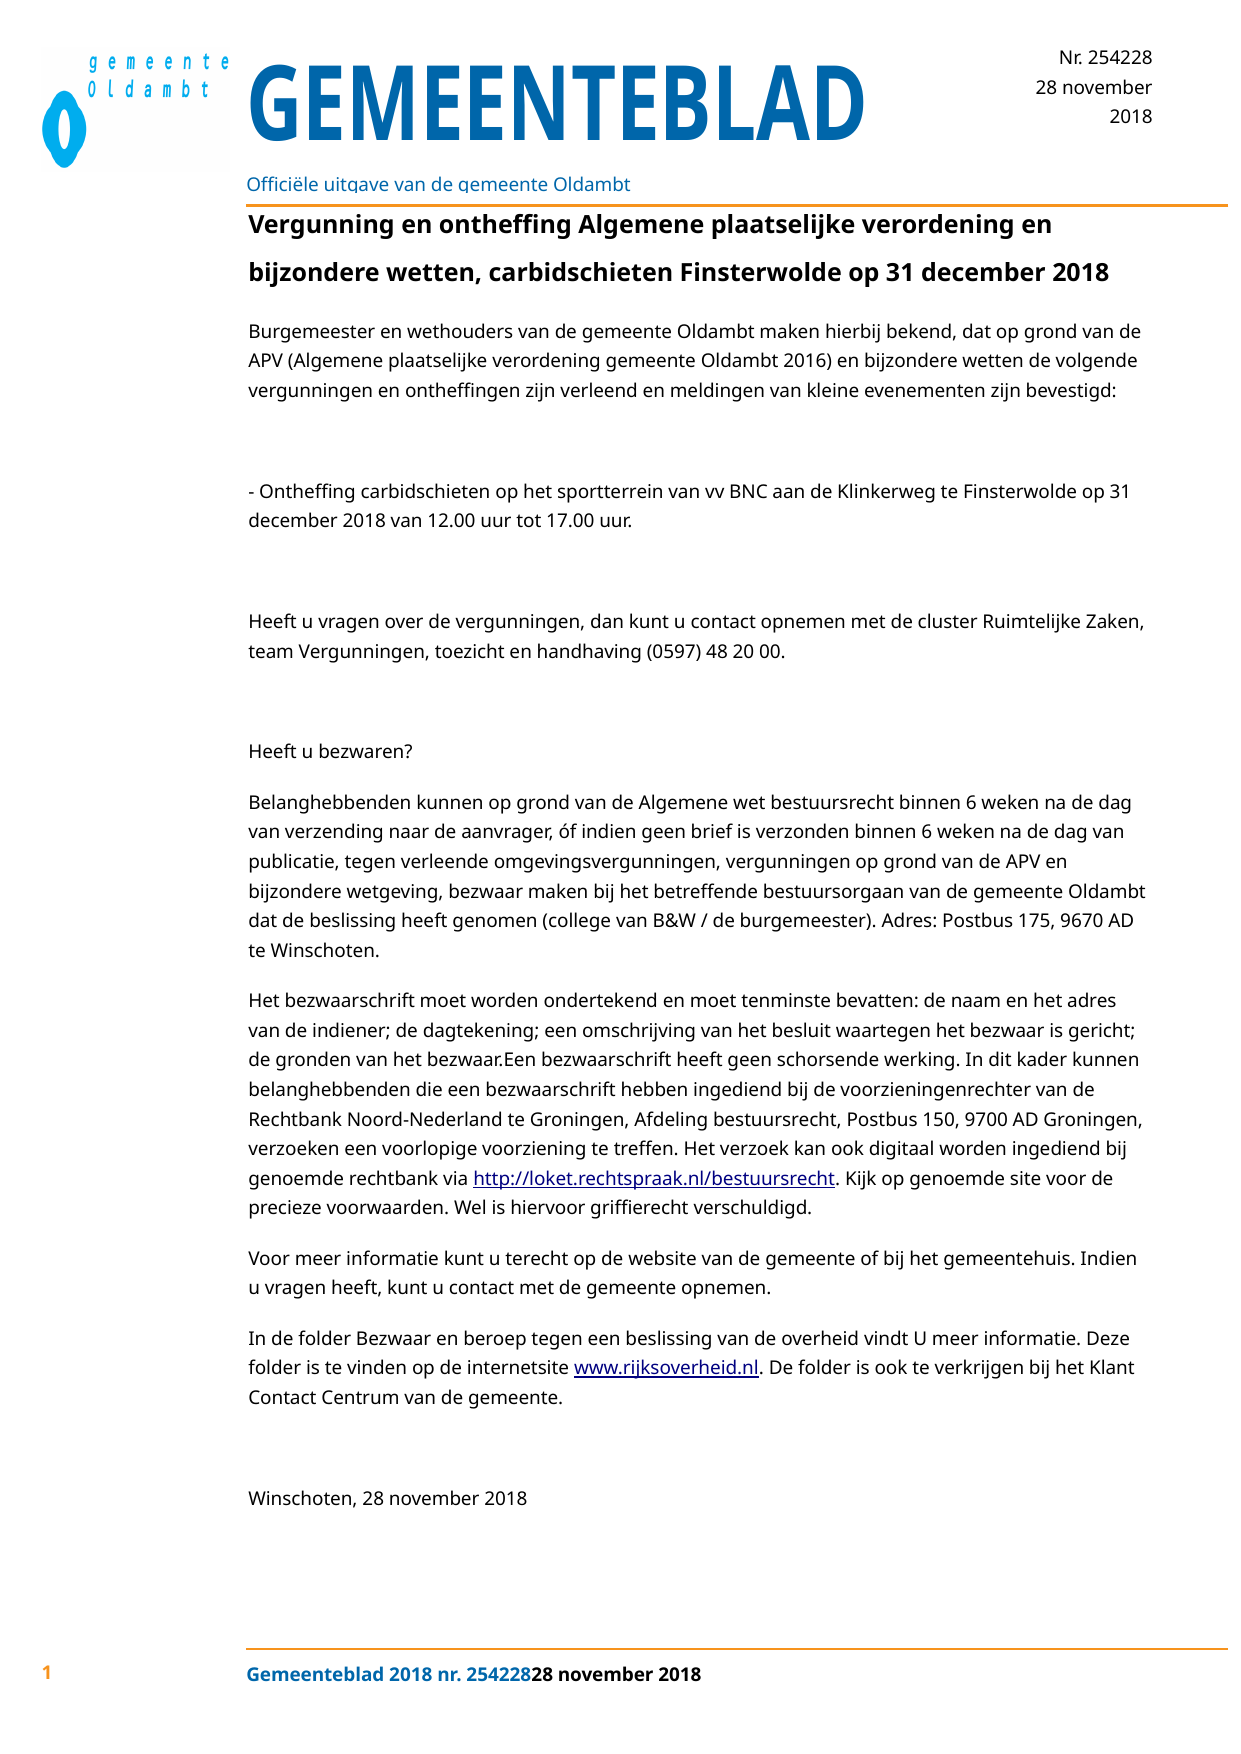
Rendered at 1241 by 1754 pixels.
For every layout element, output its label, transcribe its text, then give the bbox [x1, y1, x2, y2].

text Winschoten, 28 november 2018 [248, 1485, 1152, 1511]
text Voor meer informatie kunt u terecht op de website van de gemeente of bij het gemeentehuis. Indien u vragen heeft, kunt u contact met de gemeente opnemen. [248, 1245, 1152, 1300]
picture [41, 47, 231, 172]
text Heeft u bezwaren? [248, 739, 1152, 764]
text - Ontheffing carbidschieten op het sportterrein van vv BNC aan de Klinkerweg te Finsterwolde op 31 december 2018 van 12.00 uur tot 17.00 uur. [248, 478, 1152, 533]
text Burgemeester en wethouders van de gemeente Oldambt maken hierbij bekend, dat op grond van de APV (Algemene plaatselijke verordening gemeente Oldambt 2016) en bijzondere wetten de volgende vergunningen en ontheffingen zijn verleend en meldingen van kleine evenementen zijn bevestigd: [248, 318, 1152, 403]
text Het bezwaarschrift moet worden ondertekend en moet tenminste bevatten: de naam en het adres van de indiener; de dagtekening; een omschrijving van het besluit waartegen het bezwaar is gericht; de gronden van het bezwaar.Een bezwaarschrift heeft geen schorsende werking. In dit kader kunnen belanghebbenden die een bezwaarschrift hebben ingediend bij de voorzieningenrechter van de Rechtbank Noord-Nederland te Groningen, Afdeling bestuursrecht, Postbus 150, 9700 AD Groningen, verzoeken een voorlopige voorziening te treffen. Het verzoek kan ook digitaal worden ingediend bij genoemde rechtbank via http://loket.rechtspraak.nl/bestuursrecht. Kijk op genoemde site voor de precieze voorwaarden. Wel is hiervoor griffierecht verschuldigd. [248, 987, 1152, 1220]
text Belanghebbenden kunnen op grond van de Algemene wet bestuursrecht binnen 6 weken na de dag van verzending naar de aanvrager, óf indien geen brief is verzonden binnen 6 weken na de dag van publicatie, tegen verleende omgevingsvergunningen, vergunningen op grond van de APV en bijzondere wetgeving, bezwaar maken bij het betreffende bestuursorgaan van de gemeente Oldambt dat de beslissing heeft genomen (college van B&W / de burgemeester). Adres: Postbus 175, 9670 AD te Winschoten. [248, 789, 1152, 963]
text Vergunning en ontheffing Algemene plaatselijke verordening en bijzondere wetten, carbidschieten Finsterwolde op 31 december 2018 [248, 207, 1152, 288]
text Heeft u vragen over de vergunningen, dan kunt u contact opnemen met de cluster Ruimtelijke Zaken, team Vergunningen, toezicht en handhaving (0597) 48 20 00. [248, 608, 1152, 664]
text In de folder Bezwaar en beroep tegen een beslissing van de overheid vindt U meer informatie. Deze folder is te vinden op de internetsite www.rijksoverheid.nl. De folder is ook te verkrijgen bij het Klant Contact Centrum van de gemeente. [248, 1325, 1152, 1410]
